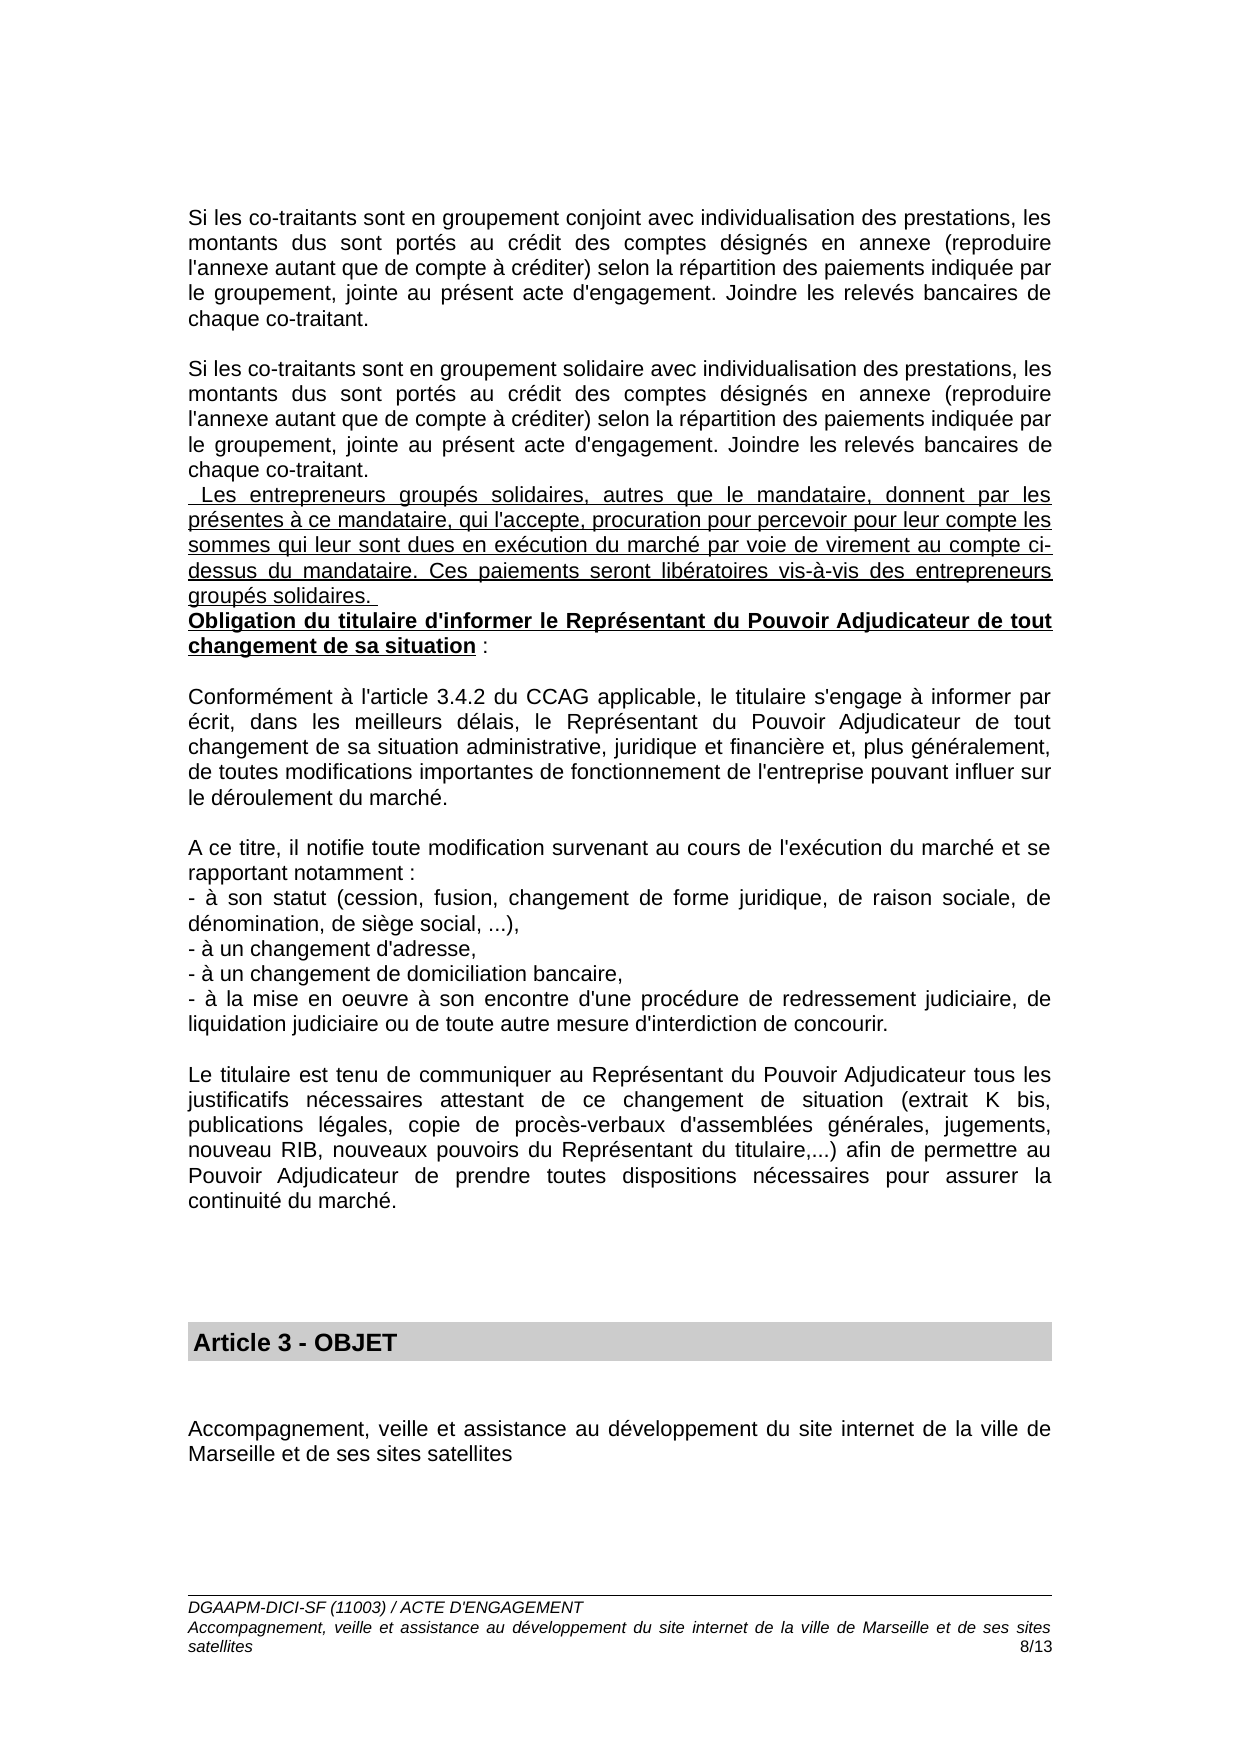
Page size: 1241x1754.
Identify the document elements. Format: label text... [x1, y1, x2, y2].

text - à un changement d'adresse, [188, 936, 1052, 961]
text Si les co-traitants sont en groupement conjoint avec individualisation des prestations, les montants dus sont portés au crédit des comptes désignés en annexe (reproduire l'annexe autant que de compte à créditer) selon la répartition des paiements indiquée par le groupement, jointe au présent acte d'engagement. Joindre les relevés bancaires de chaque co-traitant. [188, 204, 1052, 331]
text présentes à ce mandataire, qui l'accepte, procuration pour percevoir pour leur compte les [188, 505, 1052, 529]
text Si les co-traitants sont en groupement solidaire avec individualisation des prestations, les montants dus sont portés au crédit des comptes désignés en annexe (reproduire l'annexe autant que de compte à créditer) selon la répartition des paiements indiquée par le groupement, jointe au présent acte d'engagement. Joindre les relevés bancaires de chaque co-traitant. [188, 356, 1052, 482]
text sommes qui leur sont dues en exécution du marché par voie de virement au compte ci- [188, 530, 1052, 554]
text Le titulaire est tenu de communiquer au Représentant du Pouvoir Adjudicateur tous les justificatifs nécessaires attestant de ce changement de situation (extrait K bis, publications légales, copie de procès-verbaux d'assemblées générales, jugements, nouveau RIB, nouveaux pouvoirs du Représentant du titulaire,...) afin de permettre au Pouvoir Adjudicateur de prendre toutes dispositions nécessaires pour assurer la continuité du marché. [188, 1062, 1052, 1213]
text dessus du mandataire. Ces paiements seront libératoires vis-à-vis des entrepreneurs [188, 555, 1052, 579]
subtitle OBJET [190, 1325, 1050, 1359]
text - à la mise en oeuvre à son encontre d'une procédure de redressement judiciaire, de liquidation judiciaire ou de toute autre mesure d'interdiction de concourir. [188, 986, 1052, 1036]
text - à un changement de domiciliation bancaire, [188, 961, 1052, 986]
text Conformément à l'article 3.4.2 du CCAG applicable, le titulaire s'engage à informer par écrit, dans les meilleurs délais, le Représentant du Pouvoir Adjudicateur de tout changement de sa situation administrative, juridique et financière et, plus généralement, de toutes modifications importantes de fonctionnement de l'entreprise pouvant influer sur le déroulement du marché. [188, 683, 1052, 809]
text Les entrepreneurs groupés solidaires, autres que le mandataire, donnent par les [188, 482, 1052, 504]
text groupés solidaires. [188, 581, 1052, 608]
text Accompagnement, veille et assistance au développement du site internet de la ville de Marseille et de ses sites satellites [188, 1416, 1052, 1466]
text changement de sa situation : [188, 631, 1052, 658]
text A ce titre, il notifie toute modification survenant au cours de l'exécution du marché et se rapportant notamment : [188, 835, 1052, 885]
text - à son statut (cession, fusion, changement de forme juridique, de raison sociale, de dénomination, de siège social, ...), [188, 885, 1052, 936]
text Obligation du titulaire d'informer le Représentant du Pouvoir Adjudicateur de tout [188, 608, 1052, 630]
